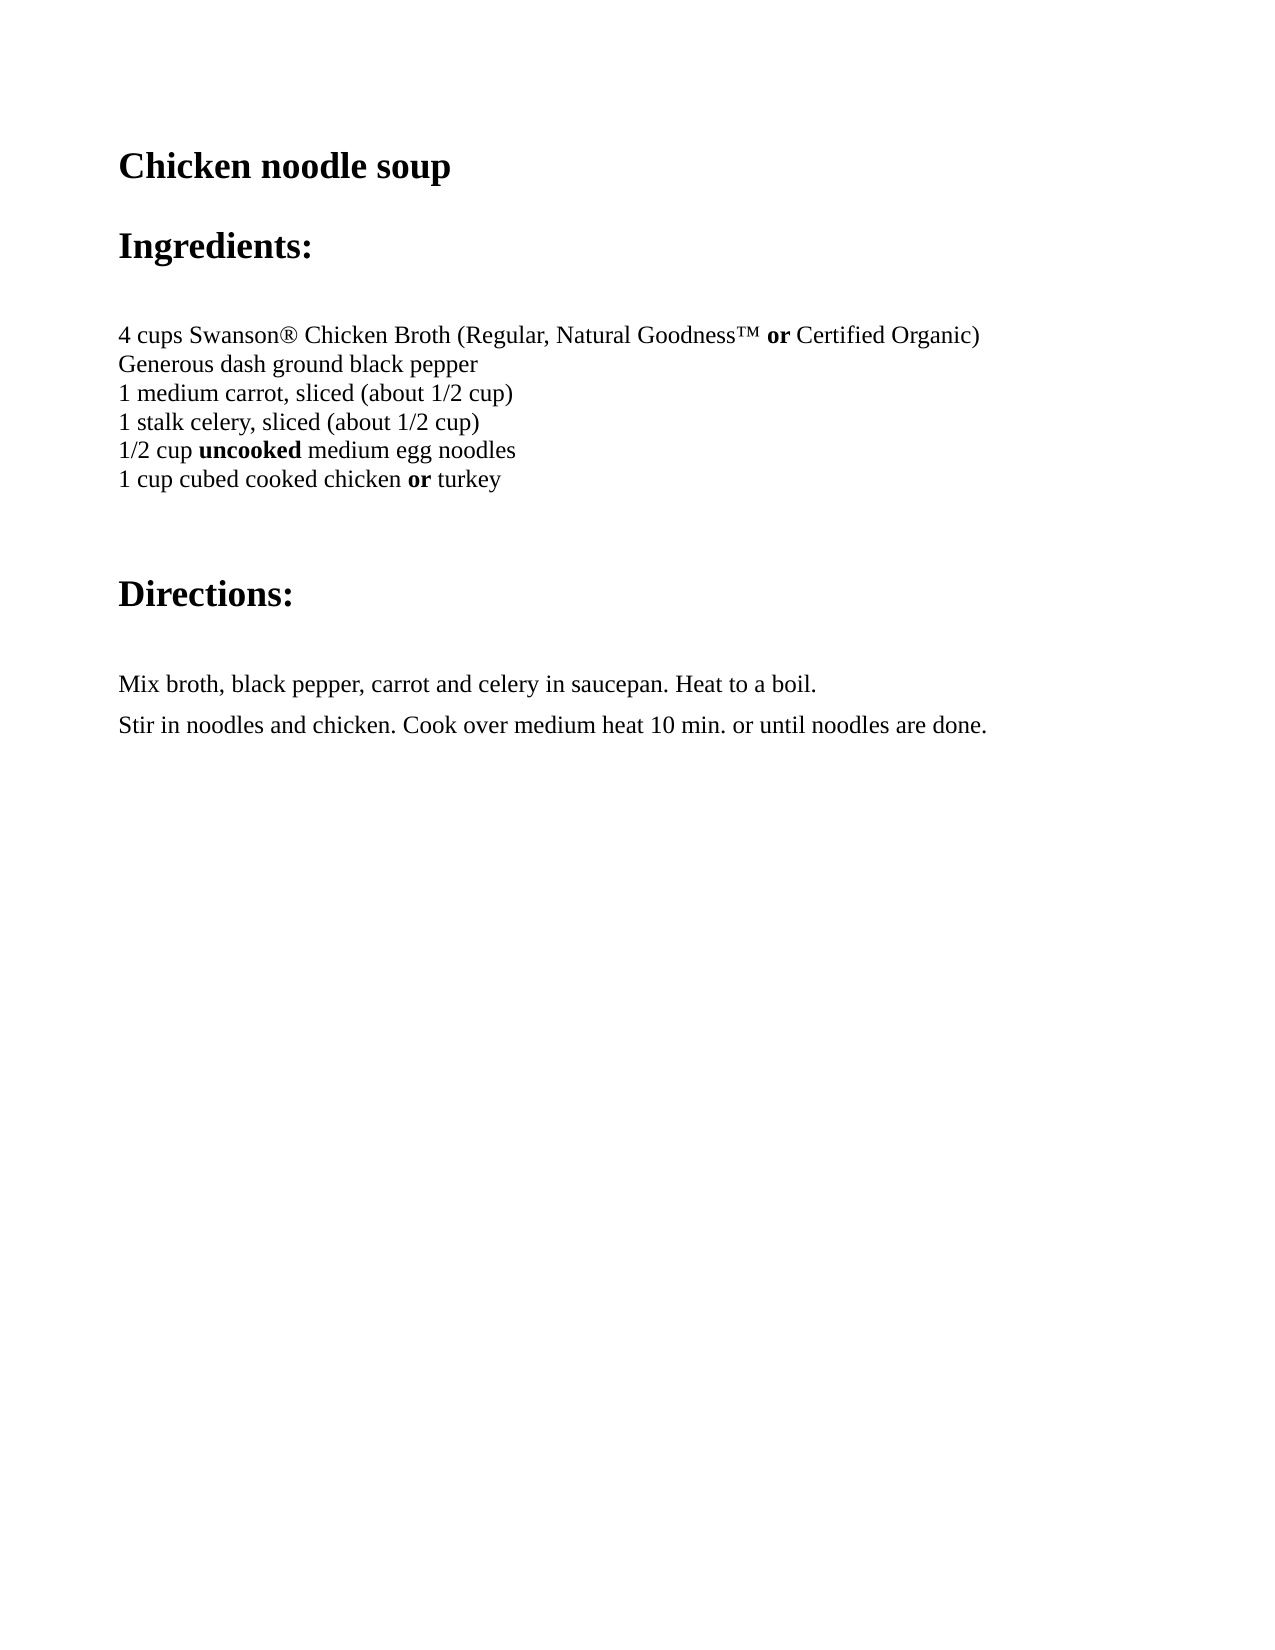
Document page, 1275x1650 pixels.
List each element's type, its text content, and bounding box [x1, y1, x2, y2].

text Stir in noodles and chicken. Cook over medium heat 10 min. or until noodles are done. [118, 710, 1157, 739]
subtitle Ingredients: [118, 224, 1157, 267]
text 4 cups Swanson® Chicken Broth (Regular, Natural Goodness™ or Certified Organic) Generous dash ground black pepper 1 medium carrot, sliced (about 1/2 cup) 1 stalk celery, sliced (about 1/2 cup) 1/2 cup uncooked medium egg noodles 1 cup cubed cooked chicken or turkey [118, 321, 1157, 493]
text Mix broth, black pepper, carrot and celery in saucepan. Heat to a boil. [118, 669, 1157, 697]
subtitle Directions: [118, 572, 1157, 615]
subtitle Chicken noodle soup [118, 143, 1157, 186]
